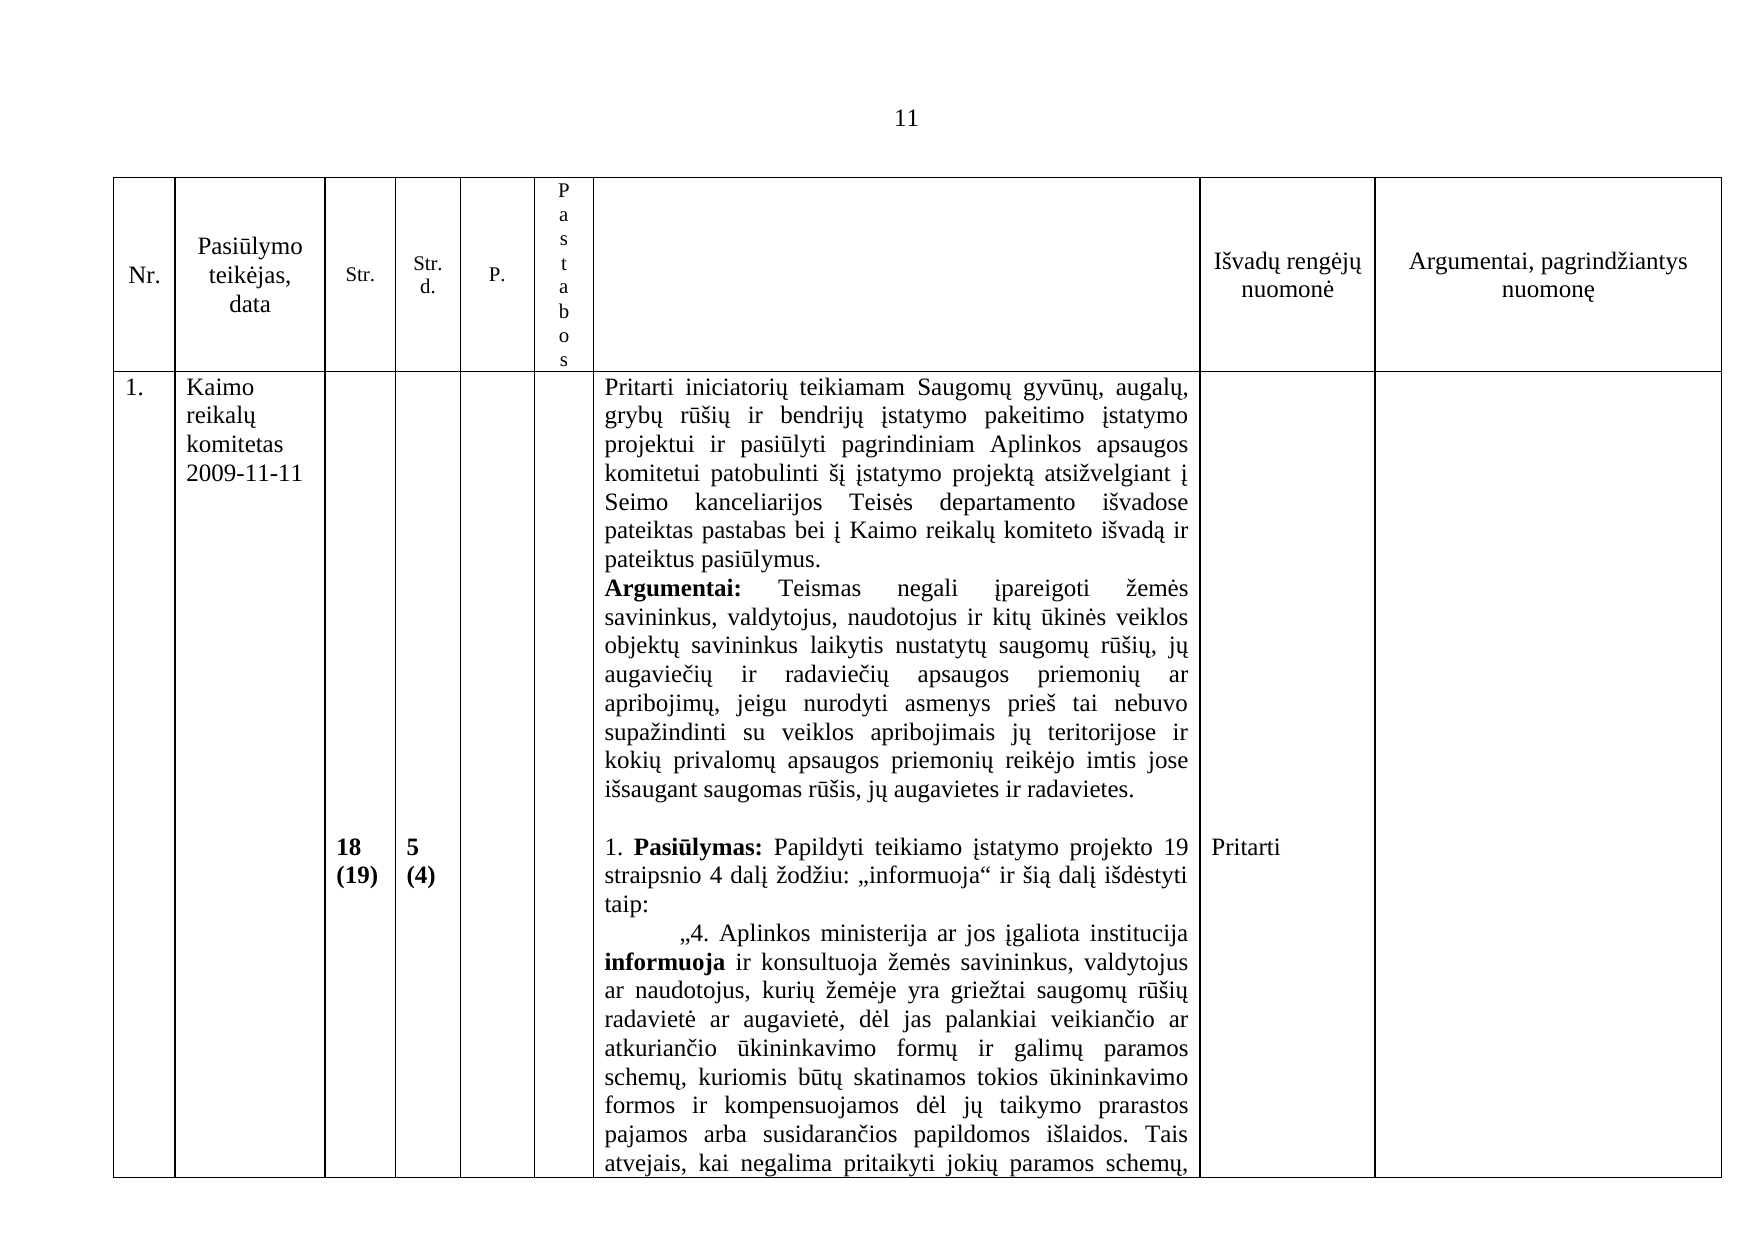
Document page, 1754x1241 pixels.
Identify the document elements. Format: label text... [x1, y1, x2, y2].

table_cell 1. [114, 372, 174, 1177]
table_cell 18 (19) [326, 372, 395, 1177]
table_header Argumentai, pagrindžiantys nuomonę [1376, 178, 1721, 371]
table_header Pastabos [535, 178, 593, 371]
table_cell Pritarti [1201, 372, 1374, 1177]
table_cell Pritarti iniciatorių teikiamam Saugomų gyvūnų, augalų, grybų rūšių ir bendrijų įstatymo pakeitimo įstatymo projektui ir pasiūlyti pagrindiniam Aplinkos apsaugos komitetui patobulinti šį įstatymo projektą atsižvelgiant į Seimo kanceliarijos Teisės departamento išvadose pateiktas pastabas bei į Kaimo reikalų komiteto išvadą ir pateiktus pasiūlymus. Argumentai: Teismas negali įpareigoti žemės savininkus, valdytojus, naudotojus ir kitų ūkinės veiklos objektų savininkus laikytis nustatytų saugomų rūšių, jų augaviečių ir radaviečių apsaugos priemonių ar apribojimų, jeigu nurodyti asmenys prieš tai nebuvo supažindinti su veiklos apribojimais jų teritorijose ir kokių privalomų apsaugos priemonių reikėjo imtis jose išsaugant saugomas rūšis, jų augavietes ir radavietes. 1. Pasiūlymas: Papildyti teikiamo įstatymo projekto 19 straipsnio 4 dalį žodžiu: „informuoja“ ir šią dalį išdėstyti taip: „4. Aplinkos ministerija ar jos įgaliota institucija informuoja ir konsultuoja žemės savininkus, valdytojus ar naudotojus, kurių žemėje yra griežtai saugomų rūšių radavietė ar augavietė, dėl jas palankiai veikiančio ar atkuriančio ūkininkavimo formų ir galimų paramos schemų, kuriomis būtų skatinamos tokios ūkininkavimo formos ir kompensuojamos dėl jų taikymo prarastos pajamos arba susidarančios papildomos išlaidos. Tais atvejais, kai negalima pritaikyti jokių paramos schemų, [594, 372, 1199, 1177]
table_cell [535, 372, 593, 1177]
table_cell 5 (4) [396, 372, 460, 1177]
table_cell Str. d. [396, 178, 460, 371]
table_cell Kaimo reikalų komitetas 2009-11-11 [176, 372, 324, 1177]
table_cell P. [461, 178, 534, 371]
table_header Nr. [114, 178, 174, 371]
table_header Išvadų rengėjų nuomonė [1201, 178, 1374, 371]
table_header [594, 178, 1199, 371]
table_cell [1376, 372, 1721, 1177]
table_header Pasiūlymo teikėjas, data [176, 178, 324, 371]
table_cell Str. [326, 178, 395, 371]
table_cell [461, 372, 534, 1177]
